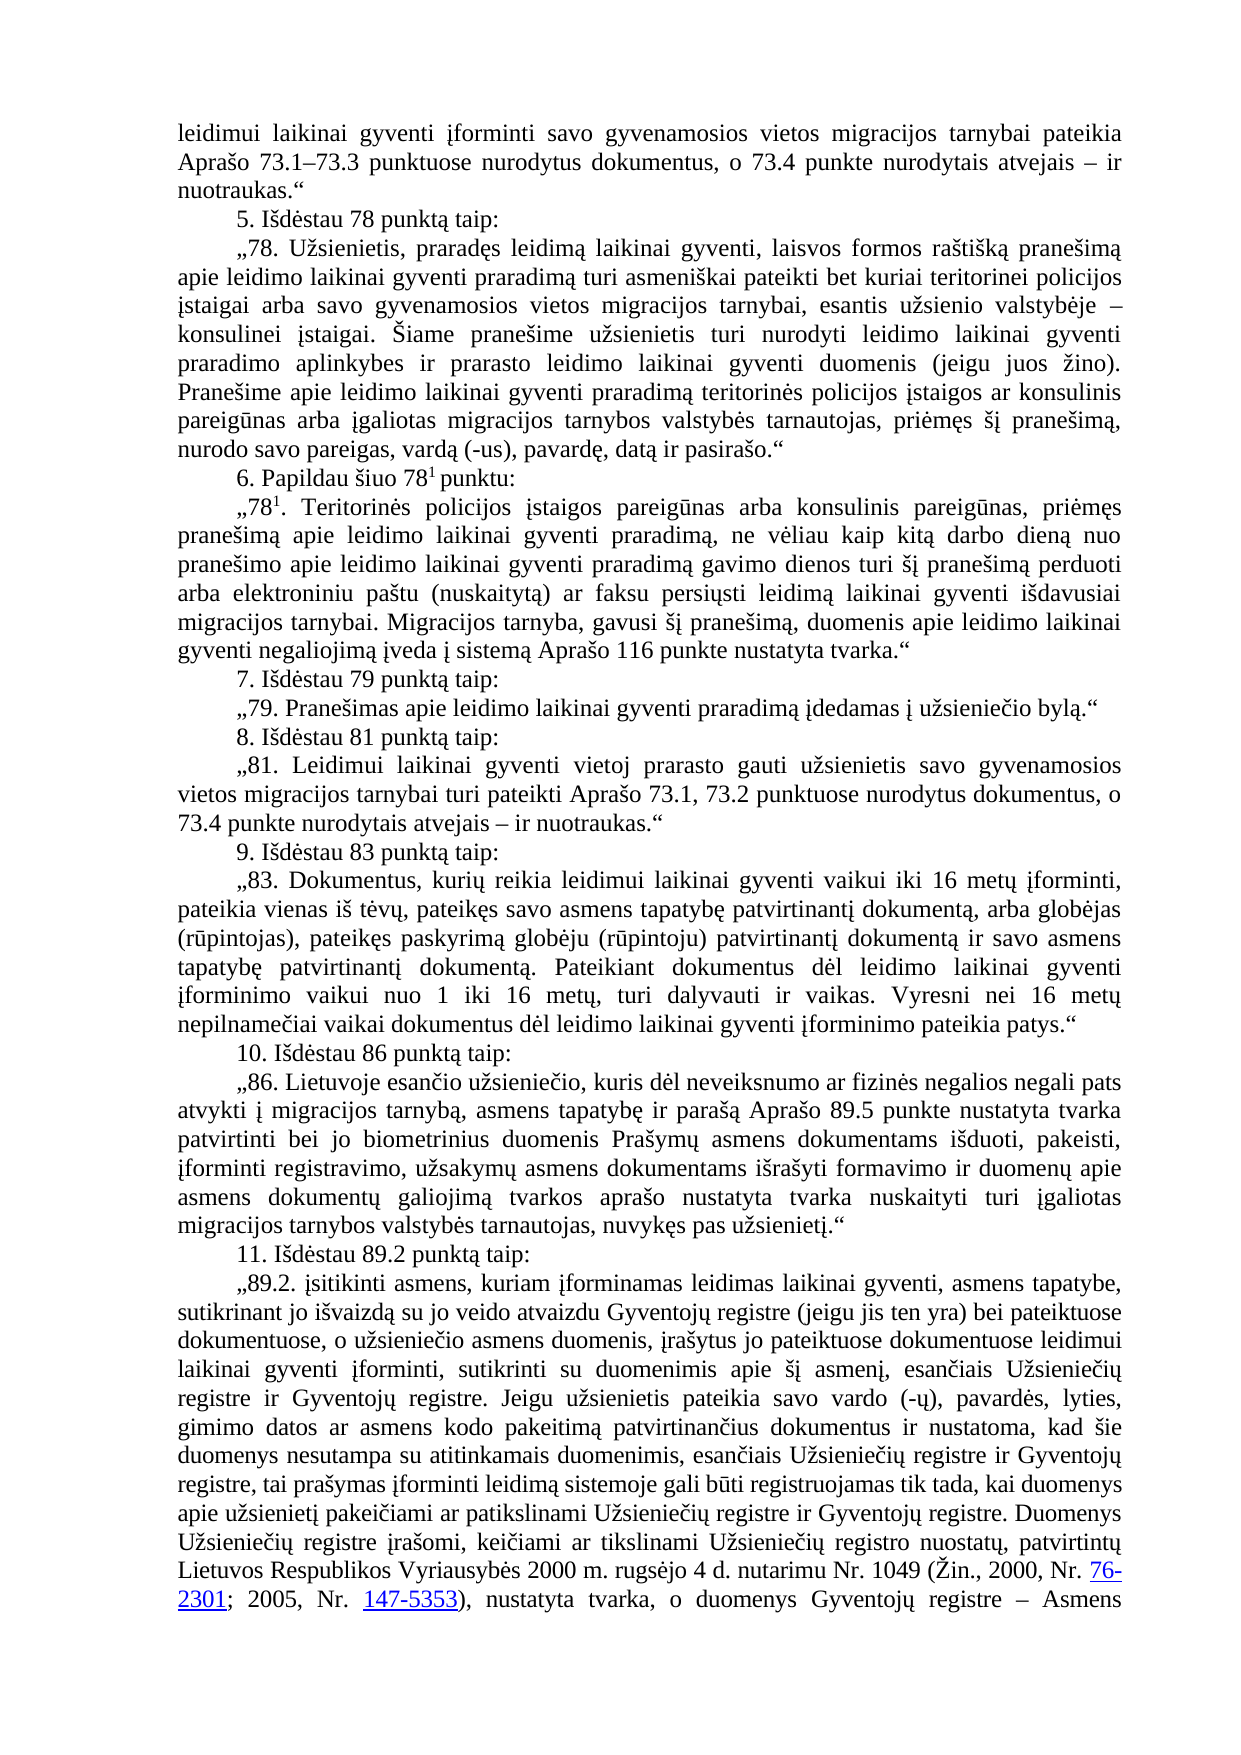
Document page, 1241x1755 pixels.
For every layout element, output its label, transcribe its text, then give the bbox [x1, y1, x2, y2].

text „83. Dokumentus, kurių reikia leidimui laikinai gyventi vaikui iki 16 metų įforminti, pateikia vienas iš tėvų, pateikęs savo asmens tapatybę patvirtinantį dokumentą, arba globėjas (rūpintojas), pateikęs paskyrimą globėju (rūpintoju) patvirtinantį dokumentą ir savo asmens tapatybę patvirtinantį dokumentą. Pateikiant dokumentus dėl leidimo laikinai gyventi įforminimo vaikui nuo 1 iki 16 metų, turi dalyvauti ir vaikas. Vyresni nei 16 metų nepilnamečiai vaikai dokumentus dėl leidimo laikinai gyventi įforminimo pateikia patys.“ [177, 866, 1122, 1038]
text 5. Išdėstau 78 punktą taip: [177, 204, 1122, 233]
text „781. Teritorinės policijos įstaigos pareigūnas arba konsulinis pareigūnas, priėmęs pranešimą apie leidimo laikinai gyventi praradimą, ne vėliau kaip kitą darbo dieną nuo pranešimo apie leidimo laikinai gyventi praradimą gavimo dienos turi šį pranešimą perduoti arba elektroniniu paštu (nuskaitytą) ar faksu persiųsti leidimą laikinai gyventi išdavusiai migracijos tarnybai. Migracijos tarnyba, gavusi šį pranešimą, duomenis apie leidimo laikinai gyventi negaliojimą įveda į sistemą Aprašo 116 punkte nustatyta tvarka.“ [177, 492, 1122, 664]
text 9. Išdėstau 83 punktą taip: [177, 837, 1122, 866]
text „89.2. įsitikinti asmens, kuriam įforminamas leidimas laikinai gyventi, asmens tapatybe, sutikrinant jo išvaizdą su jo veido atvaizdu Gyventojų registre (jeigu jis ten yra) bei pateiktuose dokumentuose, o užsieniečio asmens duomenis, įrašytus jo pateiktuose dokumentuose leidimui laikinai gyventi įforminti, sutikrinti su duomenimis apie šį asmenį, esančiais Užsieniečių registre ir Gyventojų registre. Jeigu užsienietis pateikia savo vardo (-ų), pavardės, lyties, gimimo datos ar asmens kodo pakeitimą patvirtinančius dokumentus ir nustatoma, kad šie duomenys nesutampa su atitinkamais duomenimis, esančiais Užsieniečių registre ir Gyventojų registre, tai prašymas įforminti leidimą sistemoje gali būti registruojamas tik tada, kai duomenys apie užsienietį pakeičiami ar patikslinami Užsieniečių registre ir Gyventojų registre. Duomenys Užsieniečių registre įrašomi, keičiami ar tikslinami Užsieniečių registro nuostatų, patvirtintų Lietuvos Respublikos Vyriausybės 2000 m. rugsėjo 4 d. nutarimu Nr. 1049 (Žin., 2000, Nr. 76-2301; 2005, Nr. 147-5353), nustatyta tvarka, o duomenys Gyventojų registre – Asmens [177, 1268, 1122, 1613]
text 11. Išdėstau 89.2 punktą taip: [177, 1239, 1122, 1268]
text 6. Papildau šiuo 781 punktu: [177, 463, 1122, 492]
text 10. Išdėstau 86 punktą taip: [177, 1038, 1122, 1067]
text 7. Išdėstau 79 punktą taip: [177, 664, 1122, 693]
text „79. Pranešimas apie leidimo laikinai gyventi praradimą įdedamas į užsieniečio bylą.“ [177, 693, 1122, 722]
text „86. Lietuvoje esančio užsieniečio, kuris dėl neveiksnumo ar fizinės negalios negali pats atvykti į migracijos tarnybą, asmens tapatybę ir parašą Aprašo 89.5 punkte nustatyta tvarka patvirtinti bei jo biometrinius duomenis Prašymų asmens dokumentams išduoti, pakeisti, įforminti registravimo, užsakymų asmens dokumentams išrašyti formavimo ir duomenų apie asmens dokumentų galiojimą tvarkos aprašo nustatyta tvarka nuskaityti turi įgaliotas migracijos tarnybos valstybės tarnautojas, nuvykęs pas užsienietį.“ [177, 1067, 1122, 1239]
text 8. Išdėstau 81 punktą taip: [177, 722, 1122, 751]
text „81. Leidimui laikinai gyventi vietoj prarasto gauti užsienietis savo gyvenamosios vietos migracijos tarnybai turi pateikti Aprašo 73.1, 73.2 punktuose nurodytus dokumentus, o 73.4 punkte nurodytais atvejais – ir nuotraukas.“ [177, 751, 1122, 837]
text „78. Užsienietis, praradęs leidimą laikinai gyventi, laisvos formos raštišką pranešimą apie leidimo laikinai gyventi praradimą turi asmeniškai pateikti bet kuriai teritorinei policijos įstaigai arba savo gyvenamosios vietos migracijos tarnybai, esantis užsienio valstybėje – konsulinei įstaigai. Šiame pranešime užsienietis turi nurodyti leidimo laikinai gyventi praradimo aplinkybes ir prarasto leidimo laikinai gyventi duomenis (jeigu juos žino). Pranešime apie leidimo laikinai gyventi praradimą teritorinės policijos įstaigos ar konsulinis pareigūnas arba įgaliotas migracijos tarnybos valstybės tarnautojas, priėmęs šį pranešimą, nurodo savo pareigas, vardą (-us), pavardę, datą ir pasirašo.“ [177, 233, 1122, 463]
text leidimui laikinai gyventi įforminti savo gyvenamosios vietos migracijos tarnybai pateikia Aprašo 73.1–73.3 punktuose nurodytus dokumentus, o 73.4 punkte nurodytais atvejais – ir nuotraukas.“ [177, 118, 1122, 204]
